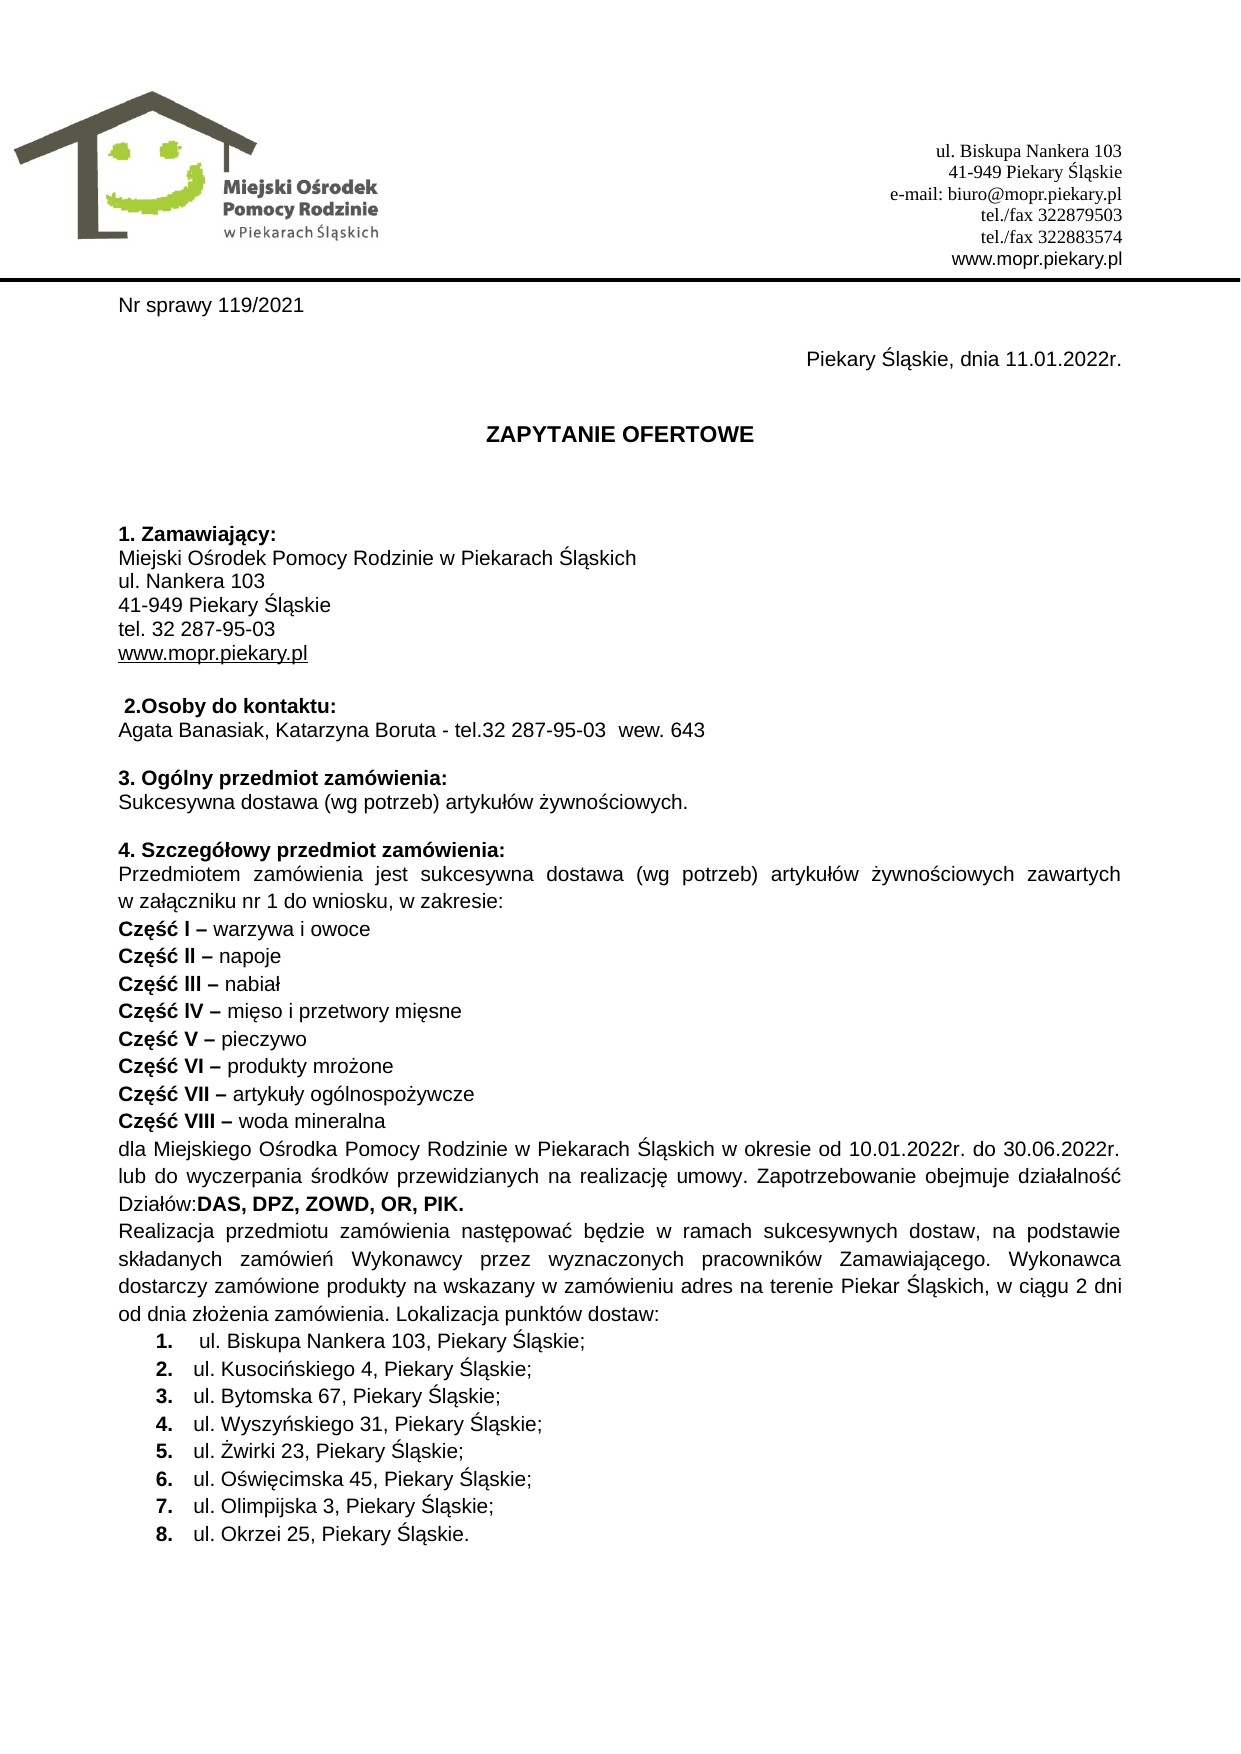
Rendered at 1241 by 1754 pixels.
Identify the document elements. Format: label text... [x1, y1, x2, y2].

text dla Miejskiego Ośrodka Pomocy Rodzinie w Piekarach Śląskich w okresie od 10.01.2022r. do 30.06.2022r. lub do wyczerpania środków przewidzianych na realizację umowy. Zapotrzebowanie obejmuje działalność Działów:DAS, DPZ, ZOWD, OR, PIK. [118, 1137, 1122, 1216]
text Miejski Ośrodek Pomocy Rodzinie w Piekarach Śląskich [118, 545, 1122, 569]
list ul. Kusocińskiego 4, Piekary Śląskie; [156, 1357, 1122, 1381]
list ul. Biskupa Nankera 103, Piekary Śląskie; [156, 1329, 1122, 1353]
text 1. Zamawiający: [118, 521, 1122, 545]
text Część ll – napoje [118, 944, 1122, 968]
list ul. Okrzei 25, Piekary Śląskie. [156, 1522, 1122, 1546]
list ul. Żwirki 23, Piekary Śląskie; [156, 1439, 1122, 1463]
text Część V – pieczywo [118, 1027, 1122, 1051]
subtitle ZAPYTANIE OFERTOWE [118, 421, 1122, 447]
text Część l – warzywa i owoce [118, 917, 1122, 941]
list ul. Bytomska 67, Piekary Śląskie; [156, 1384, 1122, 1408]
text Część VII – artykuły ogólnospożywcze [118, 1082, 1122, 1106]
text 41-949 Piekary Śląskie [118, 593, 1122, 617]
text ul. Nankera 103 [118, 569, 1122, 593]
list ul. Wyszyńskiego 31, Piekary Śląskie; [156, 1412, 1122, 1436]
text 4. Szczegółowy przedmiot zamówienia: [118, 838, 1122, 862]
text 3. Ogólny przedmiot zamówienia: [118, 766, 1122, 790]
text Część VI – produkty mrożone [118, 1054, 1122, 1078]
text Część VIII – woda mineralna [118, 1109, 1122, 1133]
text Przedmiotem zamówienia jest sukcesywna dostawa (wg potrzeb) artykułów żywnościowych zawartych w załączniku nr 1 do wniosku, w zakresie: [118, 862, 1122, 913]
text Agata Banasiak, Katarzyna Boruta - tel.32 287-95-03 wew. 643 [118, 718, 1122, 742]
picture [14, 56, 398, 267]
text Realizacja przedmiotu zamówienia następować będzie w ramach sukcesywnych dostaw, na podstawie składanych zamówień Wykonawcy przez wyznaczonych pracowników Zamawiającego. Wykonawca dostarczy zamówione produkty na wskazany w zamówieniu adres na terenie Piekar Śląskich, w ciągu 2 dni od dnia złożenia zamówienia. Lokalizacja punktów dostaw: [118, 1219, 1122, 1326]
text Sukcesywna dostawa (wg potrzeb) artykułów żywnościowych. [118, 790, 1122, 814]
text Część lV – mięso i przetwory mięsne [118, 999, 1122, 1023]
subtitle Piekary Śląskie, dnia 11.01.2022r. [118, 346, 1122, 370]
text Część lll – nabiał [118, 972, 1122, 996]
list ul. Olimpijska 3, Piekary Śląskie; [156, 1494, 1122, 1518]
list ul. Oświęcimska 45, Piekary Śląskie; [156, 1467, 1122, 1491]
text www.mopr.piekary.pl [118, 641, 1122, 665]
text tel. 32 287-95-03 [118, 617, 1122, 641]
text 2.Osoby do kontaktu: [118, 694, 1122, 718]
